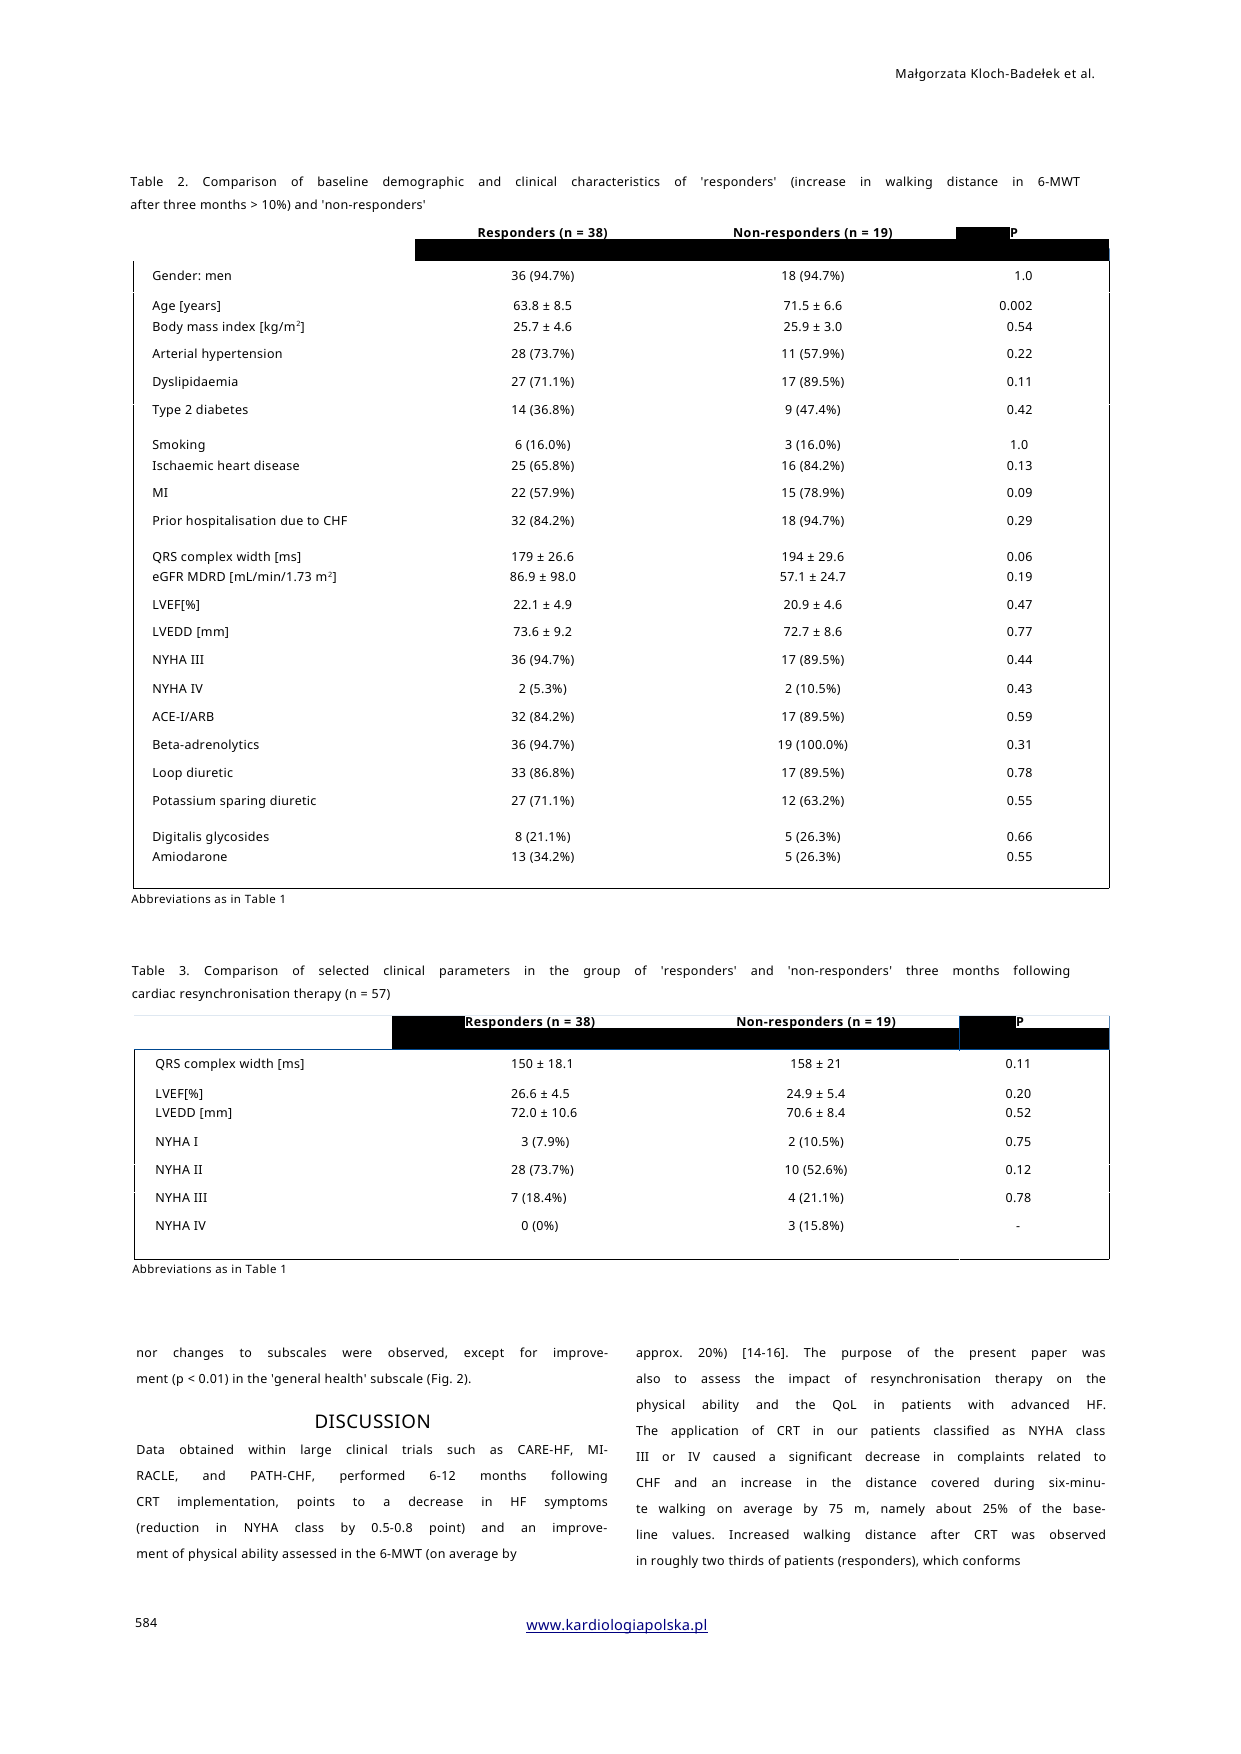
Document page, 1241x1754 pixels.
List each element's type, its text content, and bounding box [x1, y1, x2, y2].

table_cell 0.09 [956, 487, 1109, 516]
table_cell 0.22 [956, 348, 1109, 377]
table_cell 150 ± 18.1 [392, 1050, 672, 1081]
table_cell NYHA I [135, 1136, 392, 1164]
table_cell eGFR MDRD [mL/min/1.73 m2] [134, 572, 415, 599]
table_cell NYHA IV [134, 683, 415, 711]
table_cell 28 (73.7%) [415, 361, 670, 377]
table_cell Potassium sparing diuretic [134, 795, 415, 823]
table_cell 26.6 ± 4.5 [392, 1081, 672, 1108]
table_cell Prior hospitalisation due to CHF [134, 516, 415, 544]
table_header Responders (n = 38) [415, 239, 670, 261]
table_cell 0.42 [956, 405, 1109, 432]
table_cell 0 (0%) [392, 1221, 672, 1259]
table_cell Ischaemic heart disease [134, 460, 415, 487]
text Table 2. Comparison of baseline demographic and clinical characteristics of 'responders' (increase in walking distance in 6-MWT after three months > 10%) and 'non-responders' [130, 169, 1083, 214]
table_cell 1.0 [956, 432, 1109, 460]
text Abbreviations as in Table 1 [131, 894, 307, 905]
table_cell 0.44 [956, 655, 1109, 683]
table_cell 2 (10.5%) [672, 1148, 959, 1164]
table_cell 14 (36.8%) [415, 417, 670, 432]
table_header Responders (n = 38) [392, 1016, 672, 1049]
table_cell 3 (15.8%) [672, 1233, 959, 1259]
table_cell 18 (94.7%) [670, 261, 956, 270]
text 584 [135, 1618, 164, 1630]
table_cell 22.1 ± 4.9 [415, 612, 670, 627]
table_cell 25.7 ± 4.6 [415, 333, 670, 348]
table_cell Age [years] [134, 293, 415, 321]
table_cell 25 (65.8%) [415, 473, 670, 487]
text Małgorzata Kloch-Badełek et al. [895, 68, 1110, 81]
table_cell 0.13 [956, 460, 1109, 487]
table_cell 5 (26.3%) [670, 864, 956, 888]
table_cell 11 (57.9%) [670, 361, 956, 377]
table_header P [956, 227, 1109, 261]
table_cell 0.12 [960, 1165, 1109, 1192]
table_cell QRS complex width [ms] [134, 544, 415, 572]
table_cell 73.6 ± 9.2 [415, 639, 670, 655]
table_cell 71.5 ± 6.6 [670, 313, 956, 321]
table_cell ACE-I/ARB [134, 711, 415, 739]
table_cell 0.11 [960, 1050, 1109, 1081]
table_cell 3 (16.0%) [670, 432, 956, 440]
table_cell NYHA III [134, 655, 415, 683]
table_header [133, 227, 415, 261]
table_cell LVEDD [mm] [135, 1108, 392, 1136]
table_cell 179 ± 26.6 [415, 564, 670, 572]
table_cell 36 (94.7%) [415, 261, 670, 270]
table_cell 16 (84.2%) [670, 473, 956, 487]
table_cell 0.47 [956, 599, 1109, 627]
table_cell 72.0 ± 10.6 [392, 1108, 672, 1136]
table_cell 24.9 ± 5.4 [672, 1101, 959, 1108]
table_cell 17 (89.5%) [670, 724, 956, 739]
table_cell 28 (73.7%) [392, 1165, 672, 1192]
table_cell 27 (71.1%) [415, 808, 670, 823]
table_cell 194 ± 29.6 [670, 564, 956, 572]
table_cell 17 (89.5%) [670, 780, 956, 795]
table_cell Beta-adrenolytics [134, 739, 415, 768]
table_cell 8 (21.1%) [415, 843, 670, 851]
table_cell 6 (16.0%) [415, 452, 670, 460]
table_cell 18 (94.7%) [670, 283, 956, 292]
table_cell NYHA IV [135, 1221, 392, 1259]
text Data obtained within large clinical trials such as CARE-HF, MI- RACLE, and PATH-CHF, performed 6-12 months following CRT implementation, points to a decrease in HF symptoms (reduction in NYHA class by 0.5-0.8 point) and an improve- ment of physical ability assessed in the 6-MWT (on average by [136, 1434, 609, 1563]
table_cell Type 2 diabetes [134, 405, 415, 432]
text Abbreviations as in Table 1 [132, 1264, 308, 1276]
table_cell Dyslipidaemia [134, 377, 415, 404]
table_cell 1.0 [956, 261, 1109, 292]
table_cell 5 (26.3%) [670, 843, 956, 851]
table_cell 0.75 [960, 1136, 1109, 1164]
table_cell 18 (94.7%) [670, 528, 956, 544]
table_cell - [960, 1221, 1109, 1259]
table_cell 0.66 [956, 823, 1109, 851]
text Table 3. Comparison of selected clinical parameters in the group of 'responders' and 'non-responders' three months following cardiac resynchronisation therapy (n = 57) [132, 957, 1073, 1003]
table_cell 9 (47.4%) [670, 417, 956, 432]
table_cell 19 (100.0%) [670, 752, 956, 768]
table_cell 57.1 ± 24.7 [670, 584, 956, 599]
table_cell 0.54 [956, 321, 1109, 348]
table_cell 0.55 [956, 795, 1109, 823]
table_cell 4 (21.1%) [672, 1205, 959, 1221]
table_cell 36 (94.7%) [415, 283, 670, 292]
table_cell 13 (34.2%) [415, 864, 670, 888]
table_cell Gender: men [134, 261, 415, 292]
table_cell NYHA III [135, 1193, 392, 1221]
table_cell LVEF[%] [134, 599, 415, 627]
table_cell 36 (94.7%) [415, 752, 670, 768]
table_cell 0.19 [956, 572, 1109, 599]
table_cell Smoking [134, 432, 415, 460]
table_cell 25.9 ± 3.0 [670, 333, 956, 348]
table_cell 17 (89.5%) [670, 389, 956, 404]
text DISCUSSION [134, 1408, 611, 1434]
table_cell 24.9 ± 5.4 [672, 1081, 959, 1088]
table_cell 194 ± 29.6 [670, 544, 956, 551]
table_cell 86.9 ± 98.0 [415, 584, 670, 599]
table_cell LVEDD [mm] [134, 627, 415, 655]
table_cell Amiodarone [134, 851, 415, 888]
table_cell 7 (18.4%) [392, 1193, 672, 1221]
table_cell 0.77 [956, 627, 1109, 655]
table_header Non-responders (n = 19) [670, 239, 956, 261]
table_header [134, 1016, 392, 1049]
table_cell 3 (7.9%) [392, 1136, 672, 1164]
table_cell 0.20 [960, 1081, 1109, 1108]
table_cell 0.43 [956, 683, 1109, 711]
table_cell 0.29 [956, 516, 1109, 544]
table_cell 0.52 [960, 1108, 1109, 1136]
table_cell NYHA II [135, 1165, 392, 1192]
text approx. 20%) [14-16]. The purpose of the present paper was also to assess the impact of resynchronisation therapy on the physical ability and the QoL in patients with advanced HF. The application of CRT in our patients classified as NYHA class III or IV caused a significant decrease in complaints related to CHF and an increase in the distance covered during six-minu- te walking on average by 75 m, namely about 25% of the base- line values. Increased walking distance after CRT was observed in roughly two thirds of patients (responders), which conforms [636, 1337, 1107, 1571]
table_cell Digitalis glycosides [134, 823, 415, 851]
table_cell LVEF[%] [135, 1081, 392, 1108]
table_cell 0.55 [956, 851, 1109, 888]
table_cell 158 ± 21 [672, 1050, 959, 1059]
table_cell 32 (84.2%) [415, 724, 670, 739]
table_cell 0.31 [956, 739, 1109, 768]
table_cell 0.78 [956, 768, 1109, 795]
table_cell 17 (89.5%) [670, 667, 956, 683]
table_cell 10 (52.6%) [672, 1177, 959, 1192]
table_cell Arterial hypertension [134, 348, 415, 377]
table_cell 2 (10.5%) [670, 696, 956, 711]
table_cell 6 (16.0%) [415, 432, 670, 440]
table_cell 20.9 ± 4.6 [670, 612, 956, 627]
table_cell 0.002 [956, 293, 1109, 321]
table_cell 70.6 ± 8.4 [672, 1120, 959, 1136]
table_cell 72.7 ± 8.6 [670, 639, 956, 655]
table_cell 0.59 [956, 711, 1109, 739]
table_cell QRS complex width [ms] [135, 1050, 392, 1081]
text nor changes to subscales were observed, except for improve- ment (p < 0.01) in the 'general health' subscale (Fig. 2). [136, 1337, 609, 1389]
table_cell 8 (21.1%) [415, 823, 670, 831]
table_cell 33 (86.8%) [415, 780, 670, 795]
table_header P [960, 1016, 1109, 1049]
table_cell 36 (94.7%) [415, 667, 670, 683]
text www.kardiologiapolska.pl [526, 1618, 719, 1633]
table_cell 22 (57.9%) [415, 499, 670, 516]
table_cell 5 (26.3%) [670, 823, 956, 831]
table_cell 63.8 ± 8.5 [415, 293, 670, 301]
table_cell 179 ± 26.6 [415, 544, 670, 551]
table_cell 0.11 [956, 377, 1109, 404]
table_cell Loop diuretic [134, 768, 415, 795]
table_cell Body mass index [kg/m2] [134, 321, 415, 348]
table_cell 32 (84.2%) [415, 528, 670, 544]
table_cell 2 (5.3%) [415, 696, 670, 711]
table_cell MI [134, 487, 415, 516]
table_cell 3 (16.0%) [670, 452, 956, 460]
table_header Non-responders (n = 19) [672, 1028, 959, 1049]
table_cell 0.06 [956, 544, 1109, 572]
table_cell 15 (78.9%) [670, 499, 956, 516]
table_cell 27 (71.1%) [415, 389, 670, 404]
table_cell 63.8 ± 8.5 [415, 313, 670, 321]
table_cell 0.78 [960, 1193, 1109, 1221]
table_cell 158 ± 21 [672, 1071, 959, 1081]
table_cell 71.5 ± 6.6 [670, 293, 956, 301]
table_cell 12 (63.2%) [670, 808, 956, 823]
